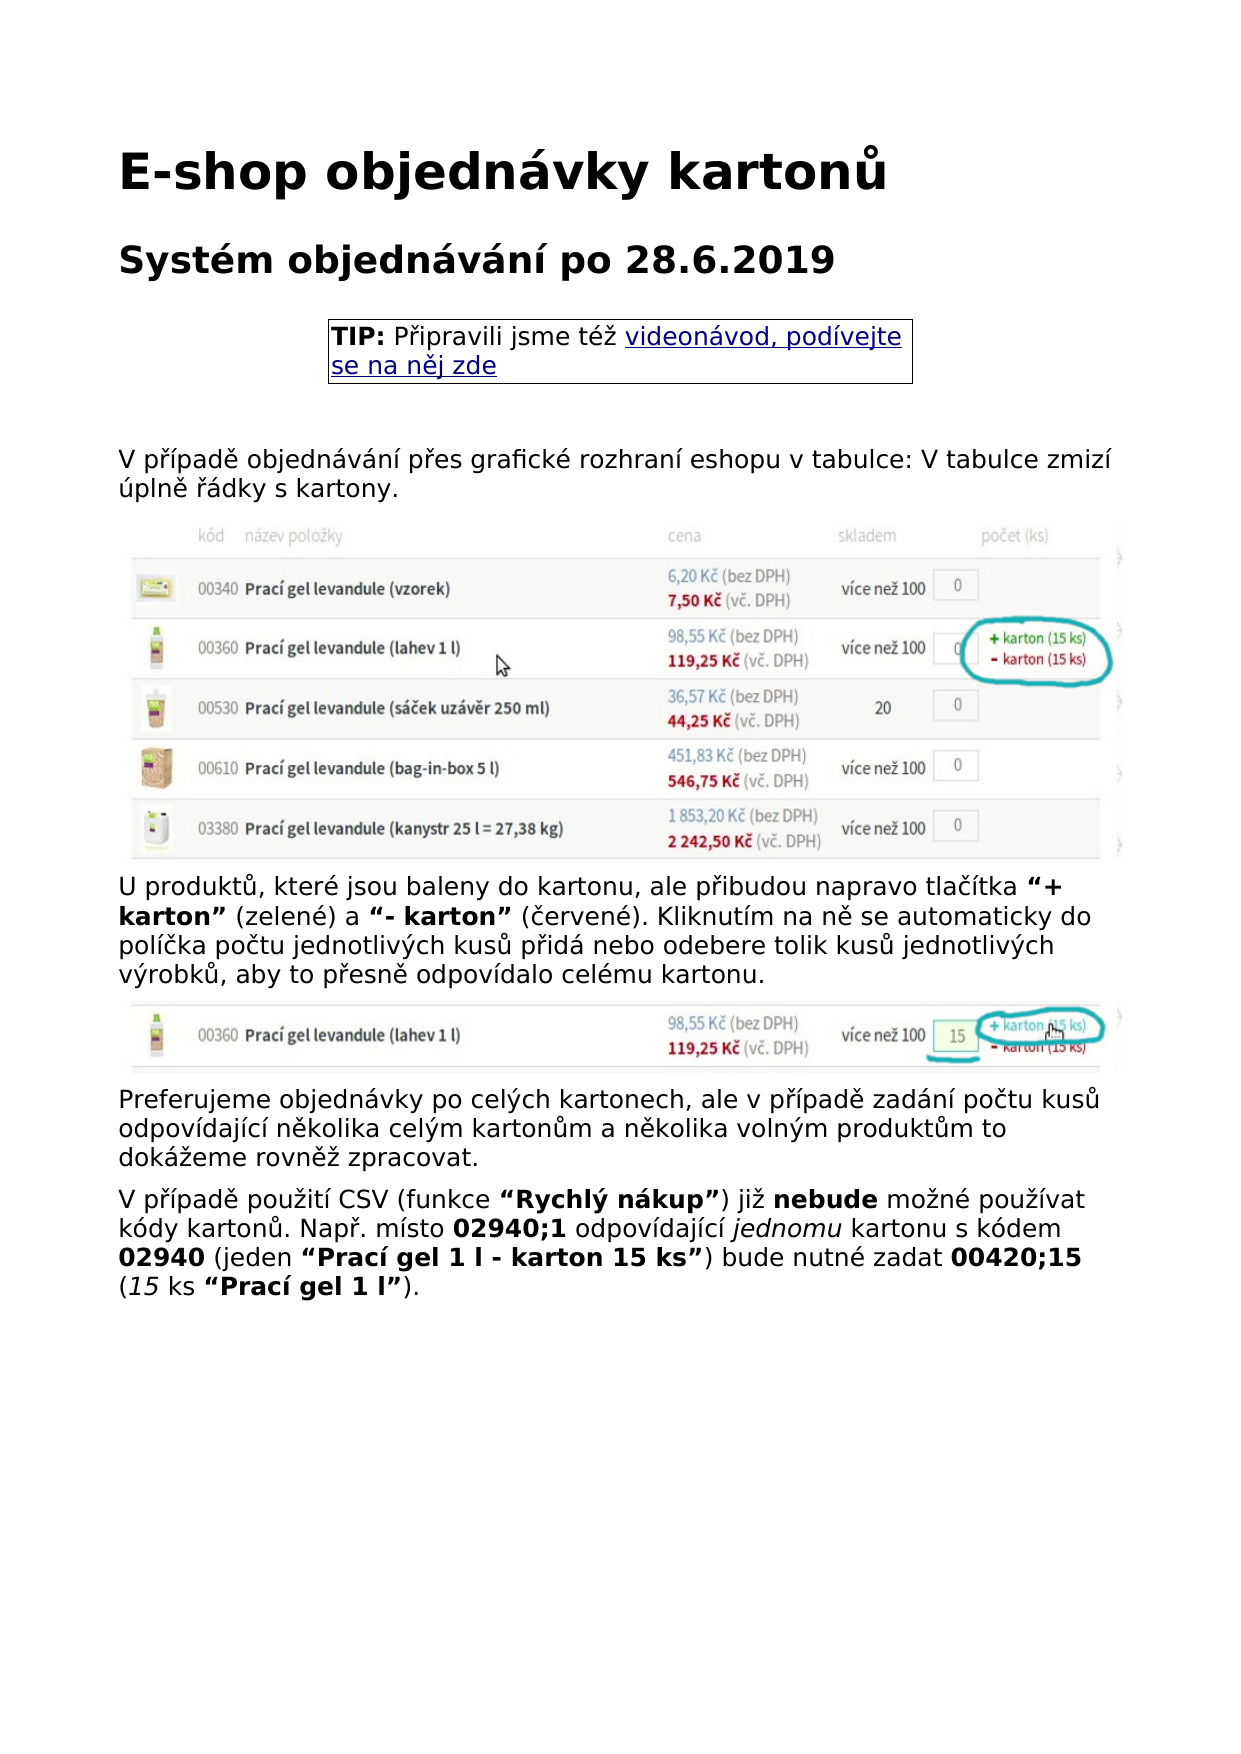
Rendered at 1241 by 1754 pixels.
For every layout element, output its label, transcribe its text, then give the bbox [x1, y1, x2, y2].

text V případě objednávání přes grafické rozhraní eshopu v tabulce: V tabulce zmizí úplně řádky s kartony. [118, 445, 1122, 504]
text V případě použití CSV (funkce “Rychlý nákup”) již nebude možné používat kódy kartonů. Např. místo 02940;1 odpovídající jednomu kartonu s kódem 02940 (jeden “Prací gel 1 l - karton 15 ks”) bude nutné zadat 00420;15 (15 ks “Prací gel 1 l”). [118, 1185, 1122, 1302]
table_header TIP: Připravili jsme též videonávod, podívejte se na něj zde [329, 320, 912, 383]
text U produktů, které jsou baleny do kartonu, ale přibudou napravo tlačítka “+ karton” (zelené) a “- karton” (červené). Kliknutím na ně se automaticky do políčka počtu jednotlivých kusů přidá nebo odebere tolik kusů jednotlivých výrobků, aby to přesně odpovídalo celému kartonu. [118, 872, 1122, 989]
picture [118, 516, 1123, 860]
subtitle Systém objednávání po 28.6.2019 [118, 239, 1122, 282]
picture [118, 1001, 1123, 1073]
subtitle E-shop objednávky kartonů [118, 143, 1122, 201]
text Preferujeme objednávky po celých kartonech, ale v případě zadání počtu kusů odpovídající několika celým kartonům a několika volným produktům to dokážeme rovněž zpracovat. [118, 1085, 1122, 1172]
